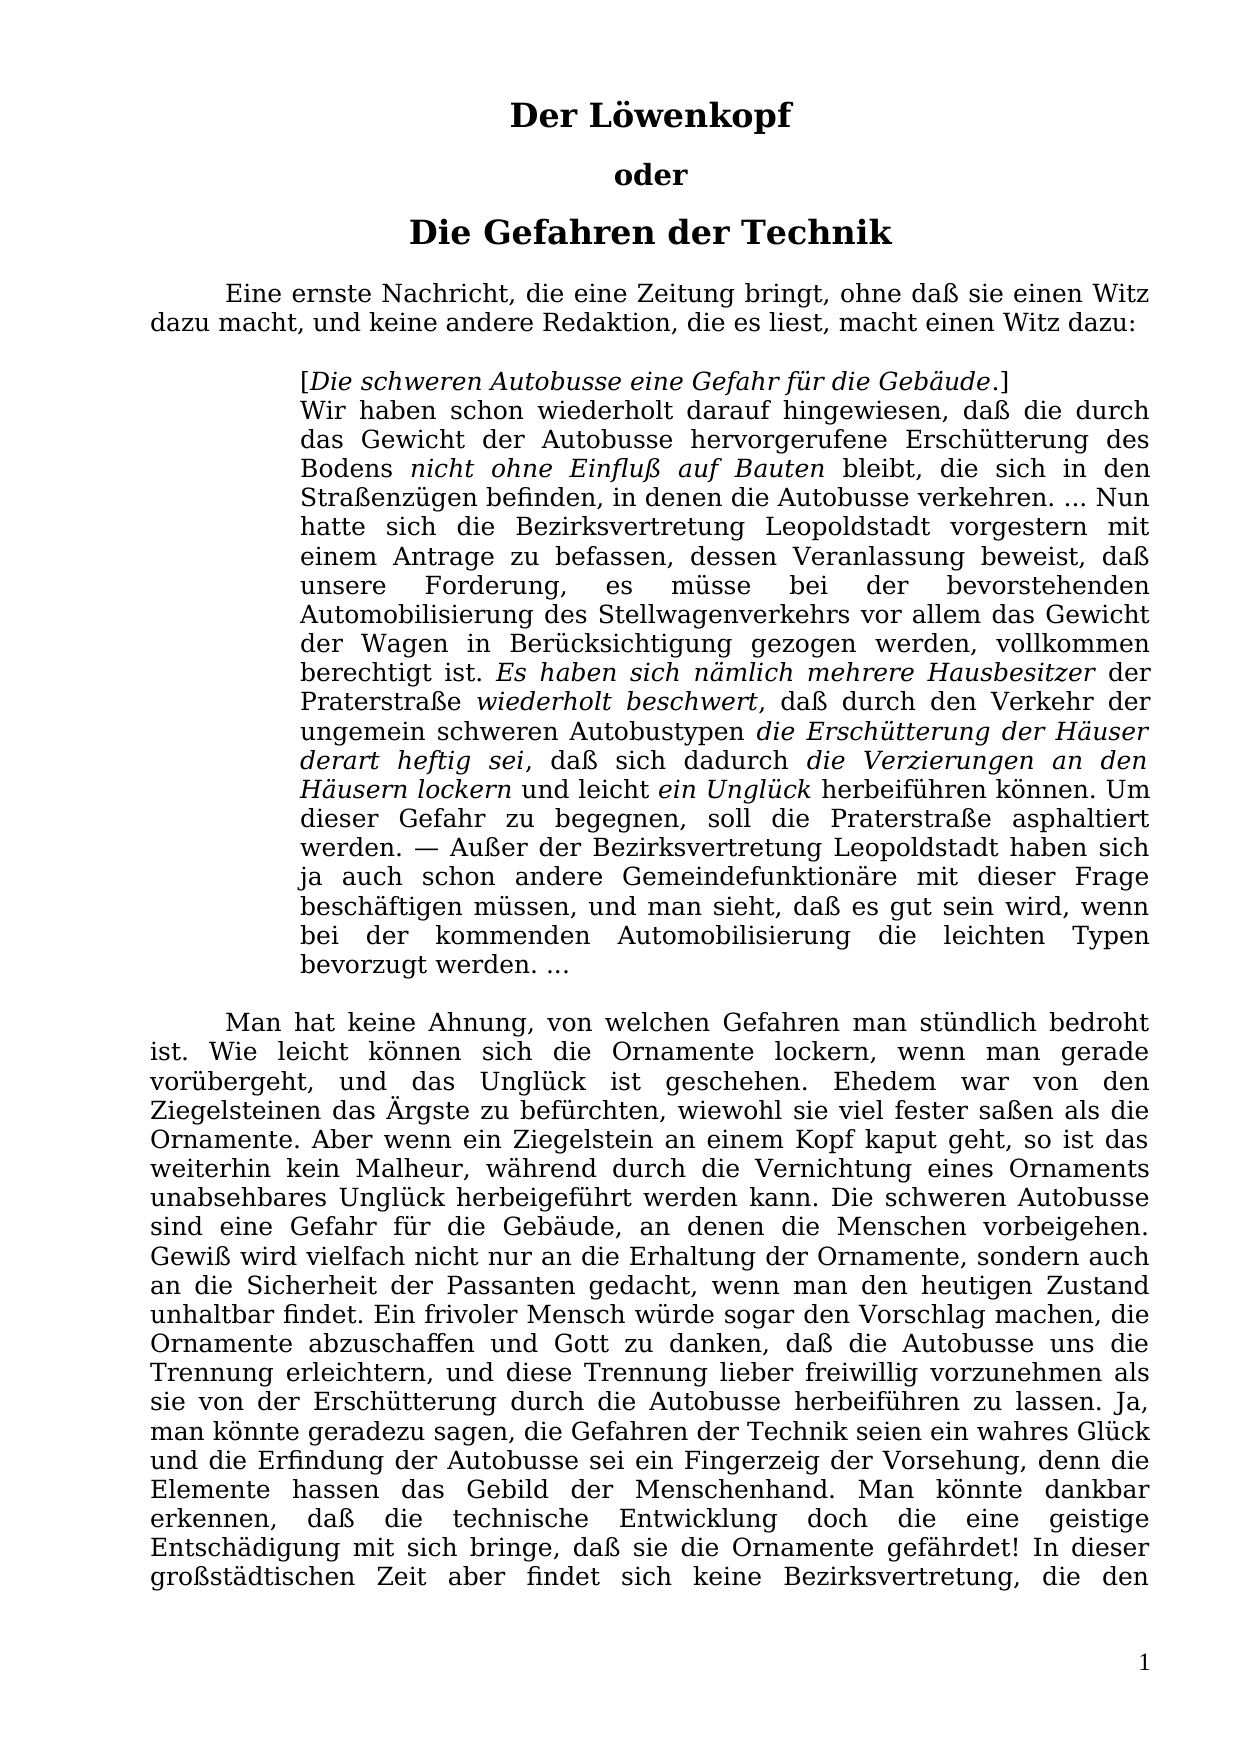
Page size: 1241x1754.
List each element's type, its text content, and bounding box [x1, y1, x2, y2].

text oder [150, 135, 1151, 193]
text Eine ernste Nachricht, die eine Zeitung bringt, ohne daß sie einen Witz dazu macht, und keine andere Redaktion, die es liest, macht einen Witz dazu: [150, 252, 1151, 337]
text Wir haben schon wiederholt darauf hingewiesen, daß die durch das Gewicht der Autobusse hervorgerufene Erschütterung des Bodens nicht ohne Einfluß auf Bauten bleibt, die sich in den Straßenzügen befinden, in denen die Autobusse verkehren. ... Nun hatte sich die Bezirksvertretung Leopoldstadt vorgestern mit einem Antrage zu befassen, dessen Veranlassung beweist, daß unsere Forderung, es müsse bei der bevorstehenden Automobilisierung des Stellwagenverkehrs vor allem das Gewicht der Wagen in Berücksichtigung gezogen werden, vollkommen berechtigt ist. Es haben sich nämlich mehrere Hausbesitzer der Praterstraße wiederholt beschwert, daß durch den Verkehr der ungemein schweren Autobustypen die Erschütterung der Häuser derart heftig sei, daß sich dadurch die Verzierungen an den Häusern lockern und leicht ein Unglück herbeiführen können. Um dieser Gefahr zu begegnen, soll die Praterstraße asphaltiert werden. — Außer der Bezirksvertretung Leopoldstadt haben sich ja auch schon andere Gemeindefunktionäre mit dieser Frage beschäftigen müssen, und man sieht, daß es gut sein wird, wenn bei der kommenden Automobilisierung die leichten Typen bevorzugt werden. ... [300, 396, 1151, 979]
text [Die schweren Autobusse eine Gefahr für die Gebäude.] [300, 367, 1151, 396]
text Man hat keine Ahnung, von welchen Gefahren man stündlich bedroht ist. Wie leicht können sich die Ornamente lockern, wenn man gerade vorübergeht, und das Unglück ist geschehen. Ehedem war von den Ziegelsteinen das Ärgste zu befürchten, wiewohl sie viel fester saßen als die Ornamente. Aber wenn ein Ziegelstein an einem Kopf kaput geht, so ist das weiterhin kein Malheur, während durch die Vernichtung eines Ornaments unabsehbares Unglück herbeigeführt werden kann. Die schweren Autobusse sind eine Gefahr für die Gebäude, an denen die Menschen vorbeigehen. Gewiß wird vielfach nicht nur an die Erhaltung der Ornamente, sondern auch an die Sicherheit der Passanten gedacht, wenn man den heutigen Zustand unhaltbar findet. Ein frivoler Mensch würde sogar den Vorschlag machen, die Ornamente abzuschaffen und Gott zu danken, daß die Autobusse uns die Trennung erleichtern, und diese Trennung lieber freiwillig vorzunehmen als sie von der Erschütterung durch die Autobusse herbeiführen zu lassen. Ja, man könnte geradezu sagen, die Gefahren der Technik seien ein wahres Glück und die Erfindung der Autobusse sei ein Fingerzeig der Vorsehung, denn die Elemente hassen das Gebild der Menschenhand. Man könnte dankbar erkennen, daß die technische Entwicklung doch die eine geistige Entschädigung mit sich bringe, daß sie die Ornamente gefährdet! In dieser großstädtischen Zeit aber findet sich keine Bezirksvertretung, die den [150, 1008, 1151, 1592]
text Der Löwenkopf [150, 75, 1151, 135]
text Die Gefahren der Technik [150, 193, 1151, 252]
